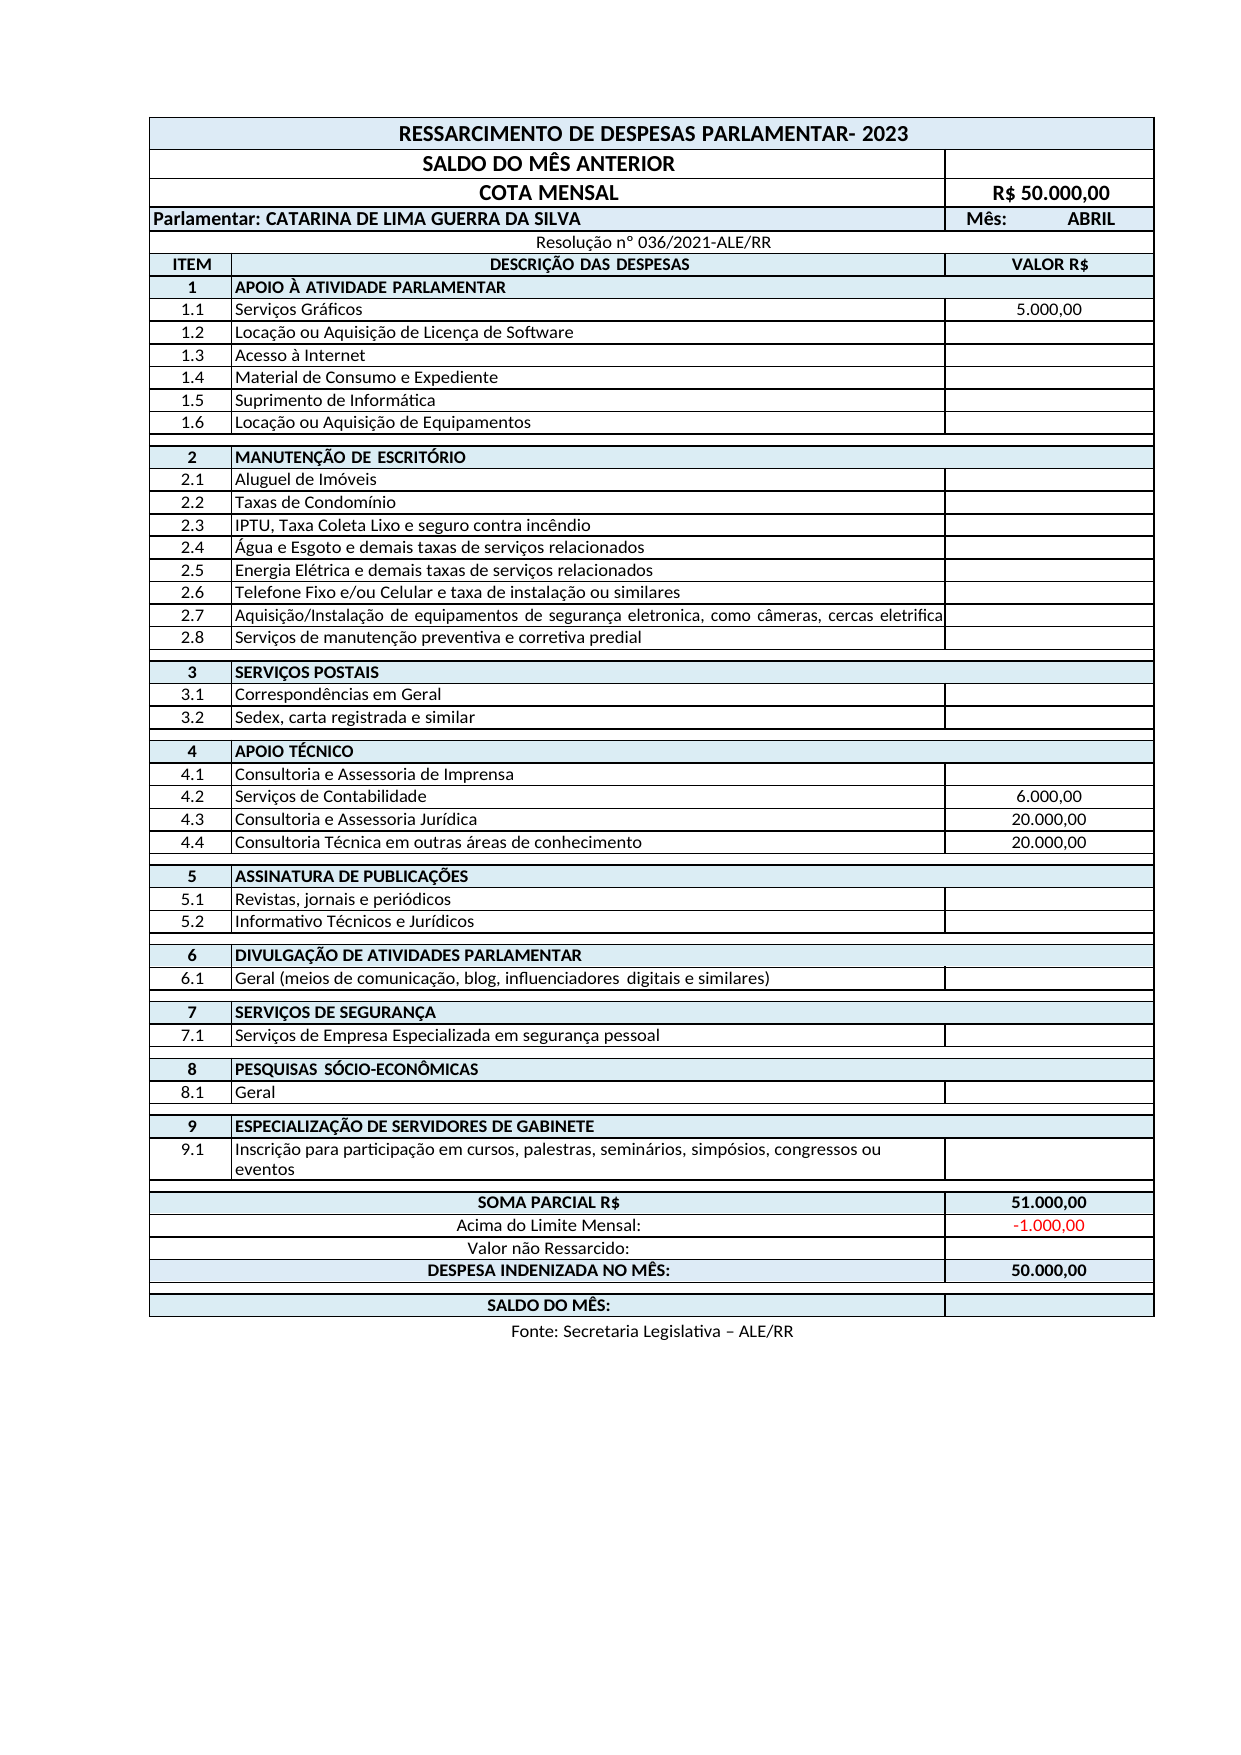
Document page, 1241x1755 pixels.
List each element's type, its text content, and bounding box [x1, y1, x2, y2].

table_cell 8 [150, 1059, 231, 1080]
table_cell Inscrição para participação em cursos, palestras, seminários, simpósios, congressos ou eventos [232, 1139, 944, 1179]
table_cell Acima do Limite Mensal: [150, 1215, 944, 1236]
table_cell [150, 1283, 1153, 1293]
table_cell [150, 854, 1153, 864]
table_cell Acesso à Internet [232, 345, 944, 366]
table_cell 1.4 [150, 367, 231, 388]
table_cell Suprimento de Informática [232, 390, 944, 411]
table_cell 6.000,00 [946, 786, 1153, 807]
table_cell 9 [150, 1116, 231, 1137]
table_cell 2.7 [150, 605, 231, 626]
table_cell Valor não Ressarcido: [150, 1238, 944, 1259]
table_cell R$ 50.000,00 [946, 179, 1153, 206]
table_cell 4 [150, 741, 231, 762]
table_cell 2.2 [150, 492, 231, 513]
table_cell 2.3 [150, 515, 231, 535]
table_cell Locação ou Aquisição de Equipamentos [232, 412, 944, 433]
table_cell [946, 390, 1153, 411]
table_cell [946, 605, 1153, 626]
table_cell SERVIÇOS DE SEGURANÇA [232, 1002, 1153, 1023]
table_cell 2.6 [150, 582, 231, 603]
table_cell DESCRIÇÃO DAS DESPESAS [232, 254, 944, 275]
table_cell Aquisição/Instalação de equipamentos de segurança eletronica, como câmeras, cercas eletrifica [232, 605, 944, 626]
table_cell [946, 1025, 1153, 1046]
table_cell 6 [150, 945, 231, 966]
table_cell Aluguel de Imóveis [232, 469, 944, 490]
table_cell 5.2 [150, 911, 231, 932]
table_cell [150, 435, 1153, 445]
table_cell Serviços Gráficos [232, 299, 944, 320]
table_cell [946, 367, 1153, 388]
table_cell Geral (meios de comunicação, blog, influenciadores digitais e similares) [232, 968, 944, 989]
table_cell [946, 627, 1153, 648]
table_cell 51.000,00 [946, 1193, 1153, 1213]
table_cell VALOR R$ [946, 254, 1153, 275]
table_cell Serviços de Contabilidade [232, 786, 944, 807]
table_cell ESPECIALIZAÇÃO DE SERVIDORES DE GABINETE [232, 1116, 1153, 1137]
table_cell Serviços de manutenção preventiva e corretiva predial [232, 627, 944, 648]
table_cell [946, 707, 1153, 728]
table_cell Parlamentar: CATARINA DE LIMA GUERRA DA SILVA [150, 208, 944, 230]
table_cell 5.000,00 [946, 299, 1153, 320]
table_cell 2.4 [150, 537, 231, 558]
table_cell -1.000,00 [946, 1215, 1153, 1236]
table_cell 20.000,00 [946, 809, 1153, 830]
table_cell [946, 492, 1153, 513]
table_cell [946, 537, 1153, 558]
table_cell 5.1 [150, 888, 231, 909]
table_cell 4.4 [150, 832, 231, 853]
table_cell 1 [150, 277, 231, 298]
table_cell Consultoria Técnica em outras áreas de conhecimento [232, 832, 944, 853]
table_cell [150, 730, 1153, 739]
table_cell SALDO DO MÊS ANTERIOR [150, 150, 944, 177]
table_cell 1.6 [150, 412, 231, 433]
table_cell [946, 150, 1153, 177]
table_cell 4.1 [150, 764, 231, 785]
table_cell [946, 1139, 1153, 1179]
table_cell Sedex, carta registrada e similar [232, 707, 944, 728]
table_cell SOMA PARCIAL R$ [150, 1193, 944, 1213]
table_cell ASSINATURA DE PUBLICAÇÕES [232, 866, 1153, 887]
table_cell 2.5 [150, 560, 231, 581]
table_cell 3 [150, 662, 231, 683]
table_cell APOIO TÉCNICO [232, 741, 1153, 762]
table_header RESSARCIMENTO DE DESPESAS PARLAMENTAR- 2023 [150, 118, 1153, 149]
table_cell Energia Elétrica e demais taxas de serviços relacionados [232, 560, 944, 581]
table_cell [946, 560, 1153, 581]
text Fonte: Secretaria Legislativa – ALE/RR [510, 1320, 794, 1342]
table_cell Telefone Fixo e/ou Celular e taxa de instalação ou similares [232, 582, 944, 603]
table_cell [946, 888, 1153, 909]
table_cell 4.3 [150, 809, 231, 830]
table_cell 2.8 [150, 627, 231, 648]
table_cell 50.000,00 [946, 1260, 1153, 1281]
table_cell 8.1 [150, 1082, 231, 1103]
table_cell 1.1 [150, 299, 231, 320]
table_cell COTA MENSAL [150, 179, 944, 206]
table_cell 7 [150, 1002, 231, 1023]
table_cell 3.2 [150, 707, 231, 728]
table_cell 2.1 [150, 469, 231, 490]
table_cell [946, 684, 1153, 705]
table_cell 5 [150, 866, 231, 887]
table_cell SERVIÇOS POSTAIS [232, 662, 1153, 683]
table_cell SALDO DO MÊS: [150, 1295, 944, 1316]
table_cell [946, 345, 1153, 366]
table_cell APOIO À ATIVIDADE PARLAMENTAR [232, 277, 1153, 298]
table_cell 6.1 [150, 968, 231, 989]
table_cell [150, 991, 1153, 1001]
table_cell [946, 764, 1153, 785]
table_cell Água e Esgoto e demais taxas de serviços relacionados [232, 537, 944, 558]
table_cell [946, 1082, 1153, 1103]
table_cell 3.1 [150, 684, 231, 705]
table_cell [946, 968, 1153, 989]
table_cell PESQUISAS SÓCIO-ECONÔMICAS [232, 1059, 1153, 1080]
table_cell [150, 650, 1153, 660]
table_cell Locação ou Aquisição de Licença de Software [232, 322, 944, 343]
table_cell [946, 322, 1153, 343]
table_cell 1.5 [150, 390, 231, 411]
table_cell Serviços de Empresa Especializada em segurança pessoal [232, 1025, 944, 1046]
table_cell Material de Consumo e Expediente [232, 367, 944, 388]
table_cell DIVULGAÇÃO DE ATIVIDADES PARLAMENTAR [232, 945, 1153, 966]
table_cell [150, 1047, 1153, 1057]
table_cell DESPESA INDENIZADA NO MÊS: [150, 1260, 944, 1281]
table_cell [150, 1104, 1153, 1114]
table_cell Mês: ABRIL [946, 208, 1153, 230]
table_cell 7.1 [150, 1025, 231, 1046]
table_cell 9.1 [150, 1139, 231, 1179]
table_cell [946, 911, 1153, 932]
table_cell [150, 1181, 1153, 1191]
table_cell 20.000,00 [946, 832, 1153, 853]
table_cell Revistas, jornais e periódicos [232, 888, 944, 909]
table_cell Geral [232, 1082, 944, 1103]
table_cell [946, 515, 1153, 535]
table_cell Consultoria e Assessoria de Imprensa [232, 764, 944, 785]
table_cell [150, 934, 1153, 944]
table_cell ITEM [150, 254, 231, 275]
table_cell [946, 1238, 1153, 1259]
table_cell Correspondências em Geral [232, 684, 944, 705]
table_cell Resolução nº 036/2021-ALE/RR [150, 232, 1153, 252]
table_cell MANUTENÇÃO DE ESCRITÓRIO [232, 447, 1153, 468]
table_cell [946, 1295, 1153, 1316]
table_cell [946, 412, 1153, 433]
table_cell 1.3 [150, 345, 231, 366]
table_cell Taxas de Condomínio [232, 492, 944, 513]
table_cell Informativo Técnicos e Jurídicos [232, 911, 944, 932]
table_cell 1.2 [150, 322, 231, 343]
table_cell IPTU, Taxa Coleta Lixo e seguro contra incêndio [232, 515, 944, 535]
table_cell [946, 469, 1153, 490]
table_cell Consultoria e Assessoria Jurídica [232, 809, 944, 830]
table_cell 4.2 [150, 786, 231, 807]
table_cell [946, 582, 1153, 603]
table_cell 2 [150, 447, 231, 468]
